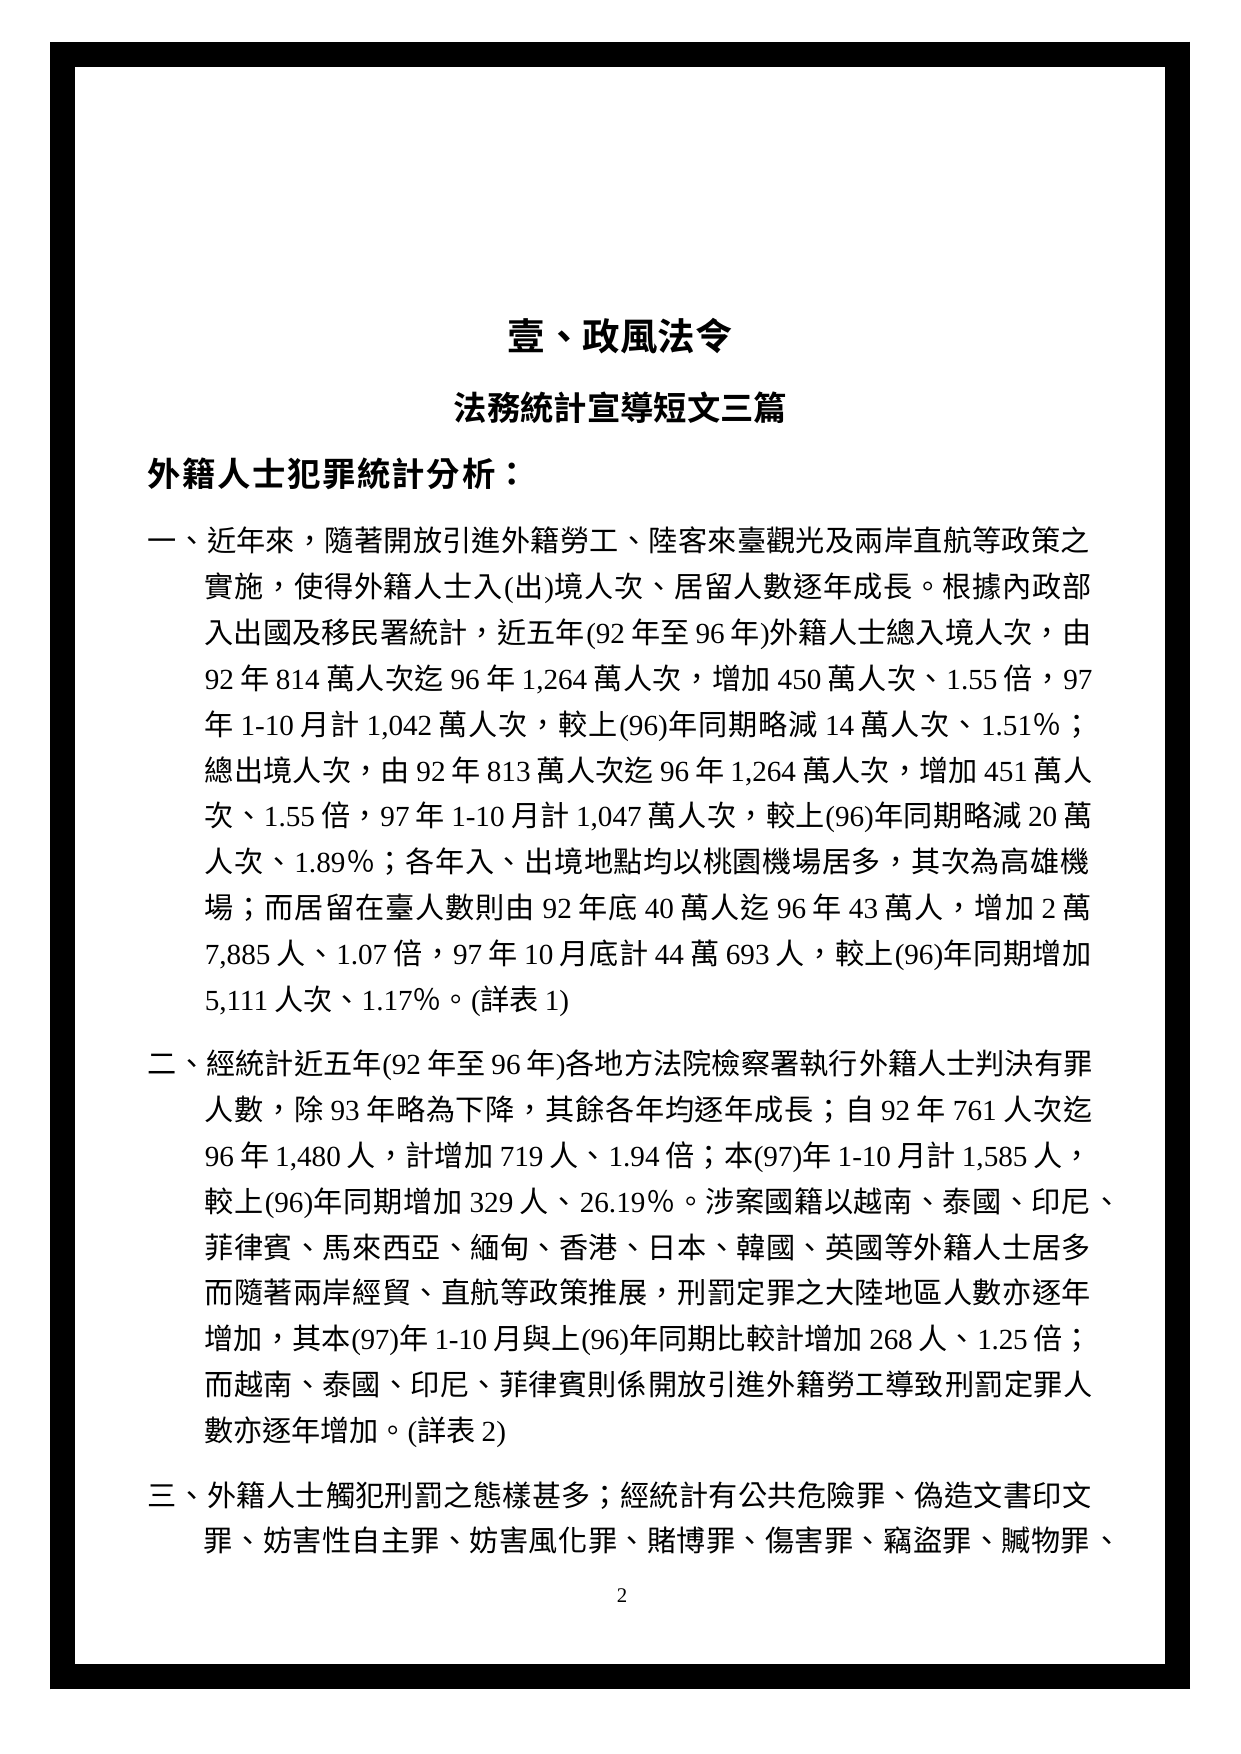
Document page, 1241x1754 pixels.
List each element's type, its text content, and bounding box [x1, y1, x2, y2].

text 三、外籍人士觸犯刑罰之態樣甚多；經統計有公共危險罪、偽造文書印文罪、妨害性自主罪、妨害風化罪、賭博罪、傷害罪、竊盜罪、贓物罪、侵占罪、詐欺罪、毒品危害防制條例、國家安全法、臺灣地區與大陸地區人民關係條例、入出國及移民法等犯罪類型。觀察92年至97年10月之間，則以竊盜罪、偽造文書印文罪、公共危險罪、國家安全法、賭博罪、毒品危害防制條例、傷害罪等七類罪型居多，而判決有罪者以觸犯竊盜罪1,546人居首，其次偽造文書印文罪1,448人占第二，公共危險罪620人則居第三。(詳表3) [148, 1469, 1092, 1561]
text 壹、政風法令 [148, 304, 1092, 362]
text 外籍人士犯罪統計分析： [148, 448, 1092, 496]
text 一、近年來，隨著開放引進外籍勞工、陸客來臺觀光及兩岸直航等政策之實施，使得外籍人士入(出)境人次、居留人數逐年成長。根據內政部入出國及移民署統計，近五年(92年至96年)外籍人士總入境人次，由92年814萬人次迄96年1,264萬人次，增加450萬人次、1.55倍，97年1-10月計1,042萬人次，較上(96)年同期略減14萬人次、1.51％；總出境人次，由92年813萬人次迄96年1,264萬人次，增加451萬人次、1.55倍，97年1-10月計1,047萬人次，較上(96)年同期略減20萬人次、1.89％；各年入、出境地點均以桃園機場居多，其次為高雄機場；而居留在臺人數則由92年底40萬人迄96年43萬人，增加2萬7,885人、1.07倍，97年10月底計44萬693人，較上(96)年同期增加5,111人次、1.17％。(詳表1) [148, 515, 1092, 1019]
text 二、經統計近五年(92年至96年)各地方法院檢察署執行外籍人士判決有罪人數，除93年略為下降，其餘各年均逐年成長；自92年761人次迄96年1,480人，計增加719人、1.94倍；本(97)年1-10月計1,585人，較上(96)年同期增加329人、26.19％。涉案國籍以越南、泰國、印尼、菲律賓、馬來西亞、緬甸、香港、日本、韓國、英國等外籍人士居多。而隨著兩岸經貿、直航等政策推展，刑罰定罪之大陸地區人數亦逐年增加，其本(97)年1-10月與上(96)年同期比較計增加268人、1.25倍；而越南、泰國、印尼、菲律賓則係開放引進外籍勞工導致刑罰定罪人數亦逐年增加。(詳表2) [148, 1038, 1092, 1451]
text 法務統計宣導短文三篇 [148, 381, 1092, 429]
